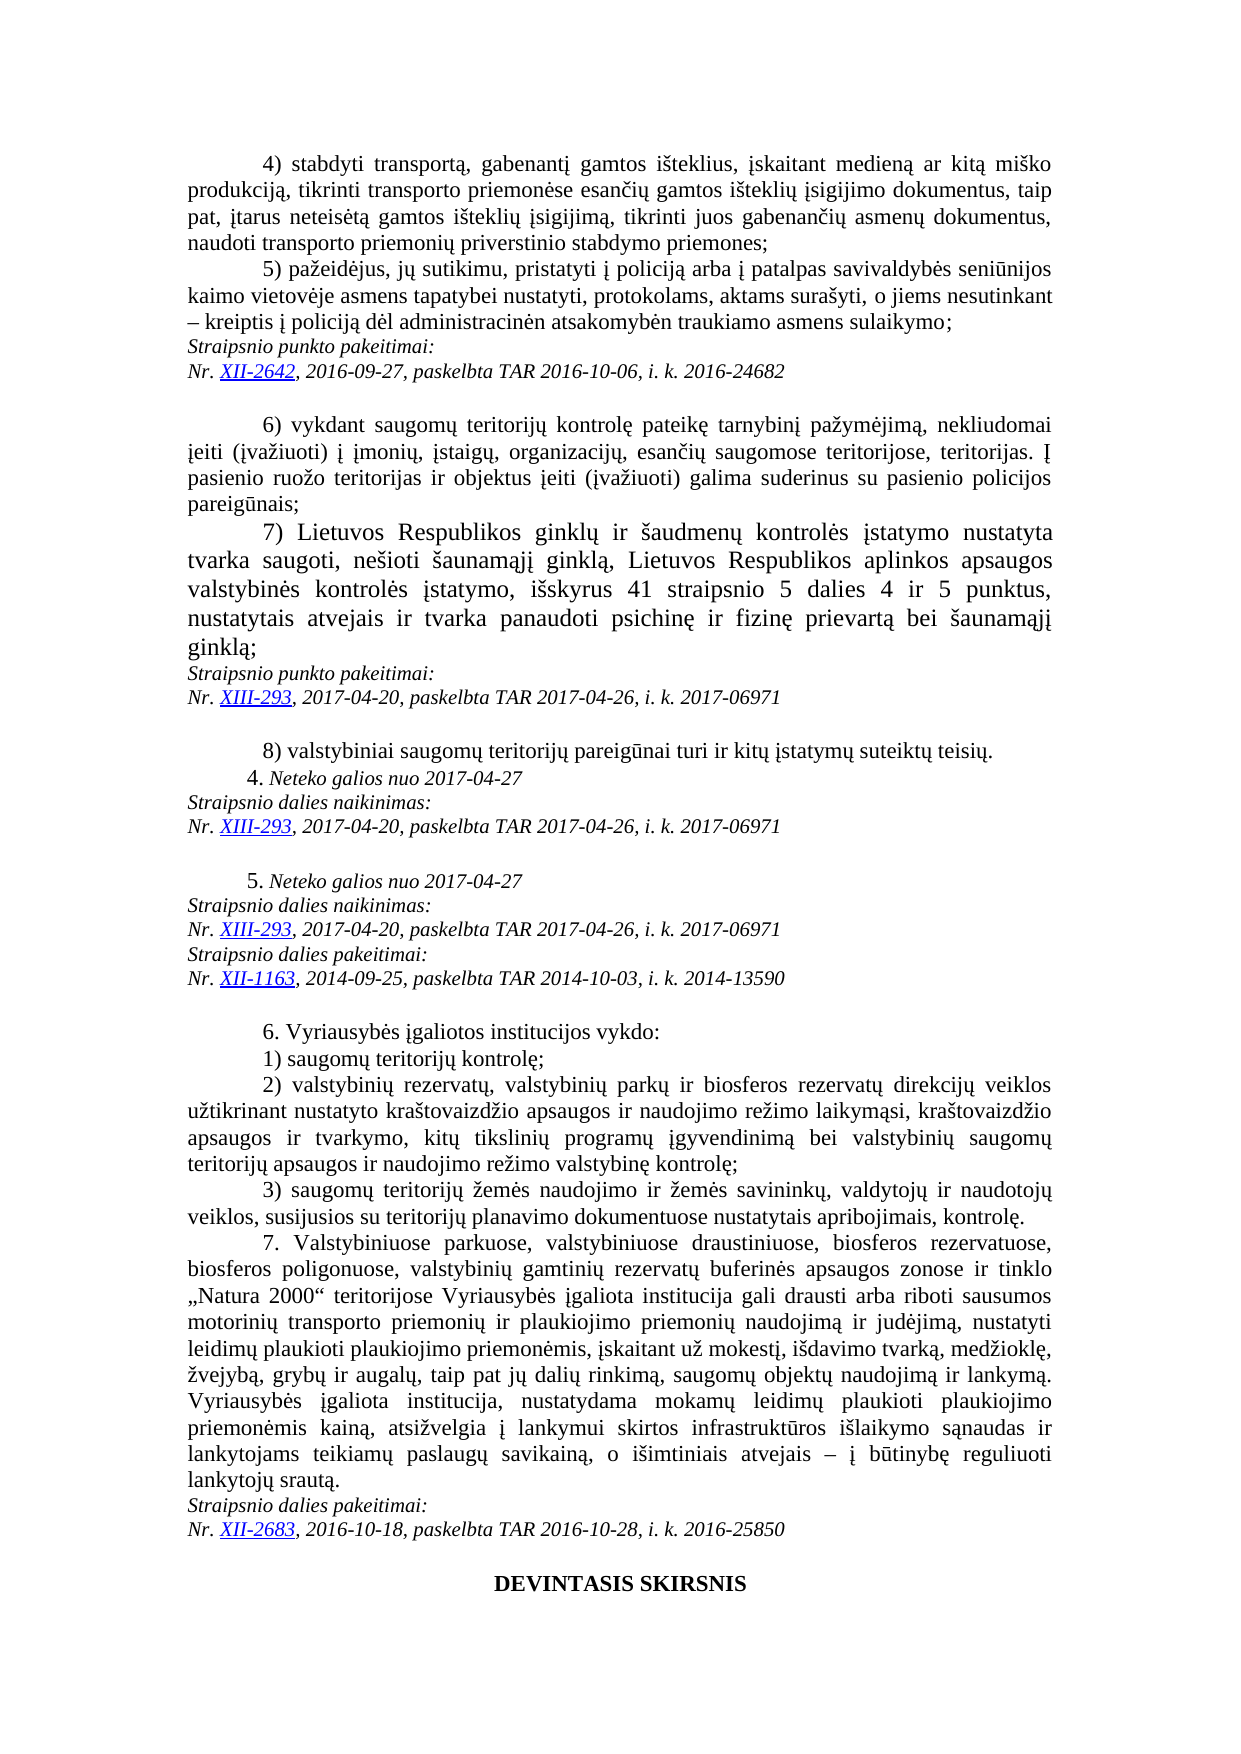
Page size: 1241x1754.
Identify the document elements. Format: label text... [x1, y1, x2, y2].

text 5) pažeidėjus, jų sutikimu, pristatyti į policiją arba į patalpas savivaldybės seniūnijos kaimo vietovėje asmens tapatybei nustatyti, protokolams, aktams surašyti, o jiems nesutinkant – kreiptis į policiją dėl administracinėn atsakomybėn traukiamo asmens sulaikymo; [187, 255, 1053, 334]
text Nr. XIII-293, 2017-04-20, paskelbta TAR 2017-04-26, i. k. 2017-06971 [187, 814, 1053, 838]
text 7. Valstybiniuose parkuose, valstybiniuose draustiniuose, biosferos rezervatuose, biosferos poligonuose, valstybinių gamtinių rezervatų buferinės apsaugos zonose ir tinklo „Natura 2000“ teritorijose Vyriausybės įgaliota institucija gali drausti arba riboti sausumos motorinių transporto priemonių ir plaukiojimo priemonių naudojimą ir judėjimą, nustatyti leidimų plaukioti plaukiojimo priemonėmis, įskaitant už mokestį, išdavimo tvarką, medžioklę, žvejybą, grybų ir augalų, taip pat jų dalių rinkimą, saugomų objektų naudojimą ir lankymą. Vyriausybės įgaliota institucija, nustatydama mokamų leidimų plaukioti plaukiojimo priemonėmis kainą, atsižvelgia į lankymui skirtos infrastruktūros išlaikymo sąnaudas ir lankytojams teikiamų paslaugų savikainą, o išimtiniais atvejais – į būtinybę reguliuoti lankytojų srautą. [187, 1229, 1053, 1493]
text Straipsnio dalies naikinimas: [187, 790, 1053, 814]
text Straipsnio dalies pakeitimai: [187, 941, 1053, 966]
text 6) vykdant saugomų teritorijų kontrolę pateikę tarnybinį pažymėjimą, nekliudomai įeiti (įvažiuoti) į įmonių, įstaigų, organizacijų, esančių saugomose teritorijose, teritorijas. Į pasienio ruožo teritorijas ir objektus įeiti (įvažiuoti) galima suderinus su pasienio policijos pareigūnais; [187, 411, 1053, 517]
text 4. Neteko galios nuo 2017-04-27 [187, 764, 1053, 790]
text DEVINTASIS SKIRSNIS [187, 1569, 1053, 1596]
text Nr. XII-2683, 2016-10-18, paskelbta TAR 2016-10-28, i. k. 2016-25850 [187, 1517, 1053, 1541]
text Straipsnio dalies naikinimas: [187, 893, 1053, 917]
text 5. Neteko galios nuo 2017-04-27 [187, 867, 1053, 893]
text Nr. XII-1163, 2014-09-25, paskelbta TAR 2014-10-03, i. k. 2014-13590 [187, 966, 1053, 989]
text Straipsnio punkto pakeitimai: [187, 661, 1053, 684]
text 8) valstybiniai saugomų teritorijų pareigūnai turi ir kitų įstatymų suteiktų teisių. [187, 737, 1053, 764]
text Straipsnio dalies pakeitimai: [187, 1493, 1053, 1517]
text Nr. XII-2642, 2016-09-27, paskelbta TAR 2016-10-06, i. k. 2016-24682 [187, 358, 1053, 383]
text 2) valstybinių rezervatų, valstybinių parkų ir biosferos rezervatų direkcijų veiklos užtikrinant nustatyto kraštovaizdžio apsaugos ir naudojimo režimo laikymąsi, kraštovaizdžio apsaugos ir tvarkymo, kitų tikslinių programų įgyvendinimą bei valstybinių saugomų teritorijų apsaugos ir naudojimo režimo valstybinę kontrolę; [187, 1071, 1053, 1176]
text 4) stabdyti transportą, gabenantį gamtos išteklius, įskaitant medieną ar kitą miško produkciją, tikrinti transporto priemonėse esančių gamtos išteklių įsigijimo dokumentus, taip pat, įtarus neteisėtą gamtos išteklių įsigijimą, tikrinti juos gabenančių asmenų dokumentus, naudoti transporto priemonių priverstinio stabdymo priemones; [187, 150, 1053, 255]
text Nr. XIII-293, 2017-04-20, paskelbta TAR 2017-04-26, i. k. 2017-06971 [187, 684, 1053, 709]
text Nr. XIII-293, 2017-04-20, paskelbta TAR 2017-04-26, i. k. 2017-06971 [187, 917, 1053, 941]
text 6. Vyriausybės įgaliotos institucijos vykdo: [187, 1018, 1053, 1045]
text 7) Lietuvos Respublikos ginklų ir šaudmenų kontrolės įstatymo nustatyta tvarka saugoti, nešioti šaunamąjį ginklą, Lietuvos Respublikos aplinkos apsaugos valstybinės kontrolės įstatymo, išskyrus 41 straipsnio 5 dalies 4 ir 5 punktus, nustatytais atvejais ir tvarka panaudoti psichinę ir fizinę prievartą bei šaunamąjį ginklą; [187, 517, 1053, 661]
text 1) saugomų teritorijų kontrolę; [187, 1045, 1053, 1071]
text Straipsnio punkto pakeitimai: [187, 334, 1053, 358]
text 3) saugomų teritorijų žemės naudojimo ir žemės savininkų, valdytojų ir naudotojų veiklos, susijusios su teritorijų planavimo dokumentuose nustatytais apribojimais, kontrolę. [187, 1176, 1053, 1229]
